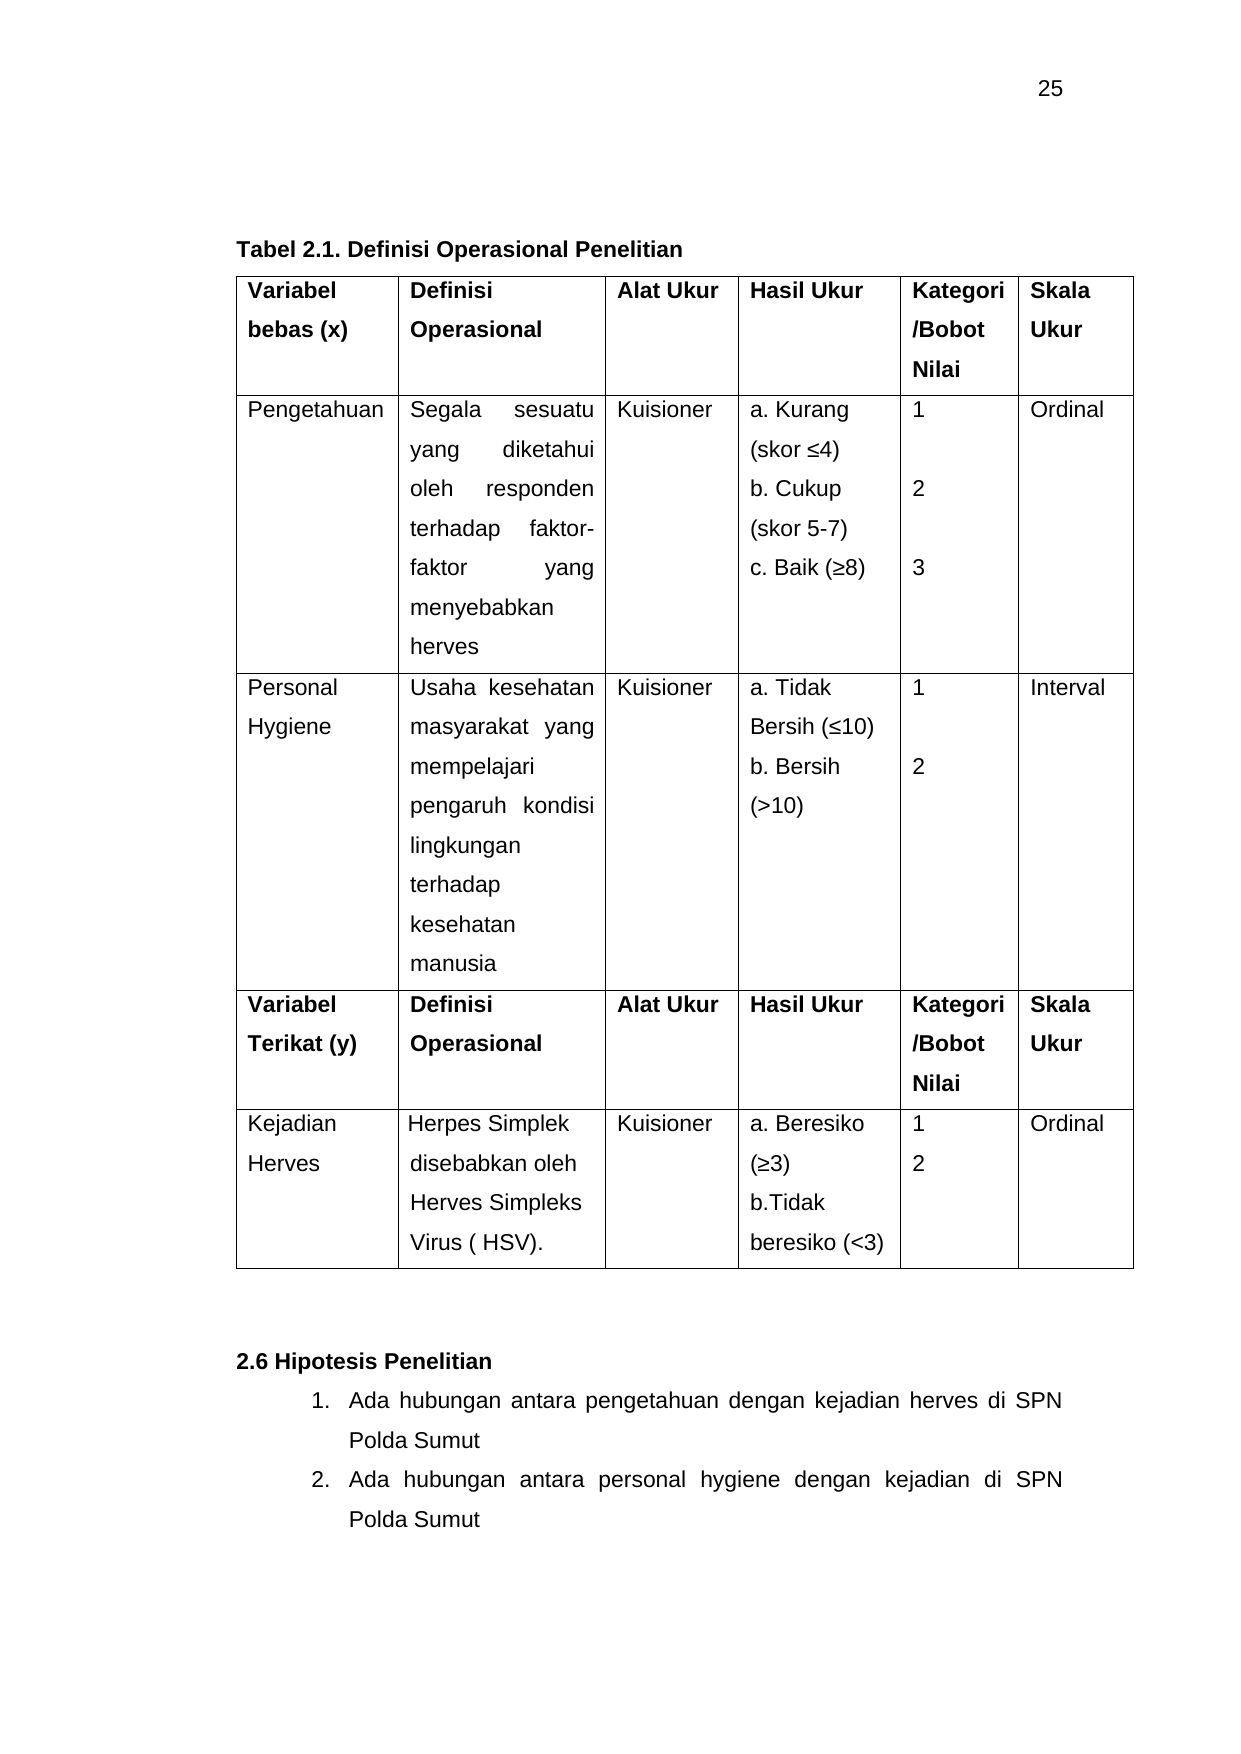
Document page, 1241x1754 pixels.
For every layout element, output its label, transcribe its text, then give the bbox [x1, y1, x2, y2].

table_cell 1 2 [901, 1110, 1018, 1268]
table_cell a. Beresiko (≥3) b.Tidak beresiko (<3) [739, 1110, 900, 1268]
table_cell Kategori/Bobot Nilai [901, 991, 1018, 1109]
table_cell 1 2 3 [901, 396, 1018, 673]
table_cell Kuisioner [606, 674, 738, 989]
text 2.6 Hipotesis Penelitian [236, 1348, 1063, 1374]
table_cell a. Kurang (skor ≤4) b. Cukup (skor 5-7) c. Baik (≥8) [739, 396, 900, 673]
table_header Definisi Operasional [399, 277, 605, 395]
table_cell Kuisioner [606, 396, 738, 673]
table_cell Segala sesuatu yang diketahui oleh responden terhadap faktor-faktor yang menyebabkan herves [399, 396, 605, 673]
list Ada hubungan antara personal hygiene dengan kejadian di SPN Polda Sumut [311, 1466, 1063, 1532]
list Ada hubungan antara pengetahuan dengan kejadian herves di SPN Polda Sumut [311, 1387, 1063, 1453]
table_cell Usaha kesehatan masyarakat yang mempelajari pengaruh kondisi lingkungan terhadap kesehatan manusia [399, 674, 605, 989]
table_cell Variabel Terikat (y) [237, 991, 398, 1109]
table_cell Skala Ukur [1019, 991, 1133, 1109]
table_cell Hasil Ukur [739, 991, 900, 1109]
table_header Variabel bebas (x) [237, 277, 398, 395]
table_cell Ordinal [1019, 1110, 1133, 1268]
table_header Alat Ukur [606, 277, 738, 395]
table_cell Ordinal [1019, 396, 1133, 673]
table_cell Herpes Simplek disebabkan oleh Herves Simpleks Virus ( HSV). [399, 1110, 605, 1268]
table_cell Kejadian Herves [237, 1110, 398, 1268]
table_cell Pengetahuan [237, 396, 398, 673]
table_header Skala Ukur [1019, 277, 1133, 395]
table_cell 1 2 [901, 674, 1018, 989]
table_header Hasil Ukur [739, 277, 900, 395]
text Tabel 2.1. Definisi Operasional Penelitian [236, 236, 1063, 263]
table_cell Kuisioner [606, 1110, 738, 1268]
table_cell Interval [1019, 674, 1133, 989]
table_cell Personal Hygiene [237, 674, 398, 989]
table_cell Definisi Operasional [399, 991, 605, 1109]
table_header Kategori/Bobot Nilai [901, 277, 1018, 395]
table_cell Alat Ukur [606, 991, 738, 1109]
table_cell a. Tidak Bersih (≤10) b. Bersih (>10) [739, 674, 900, 989]
